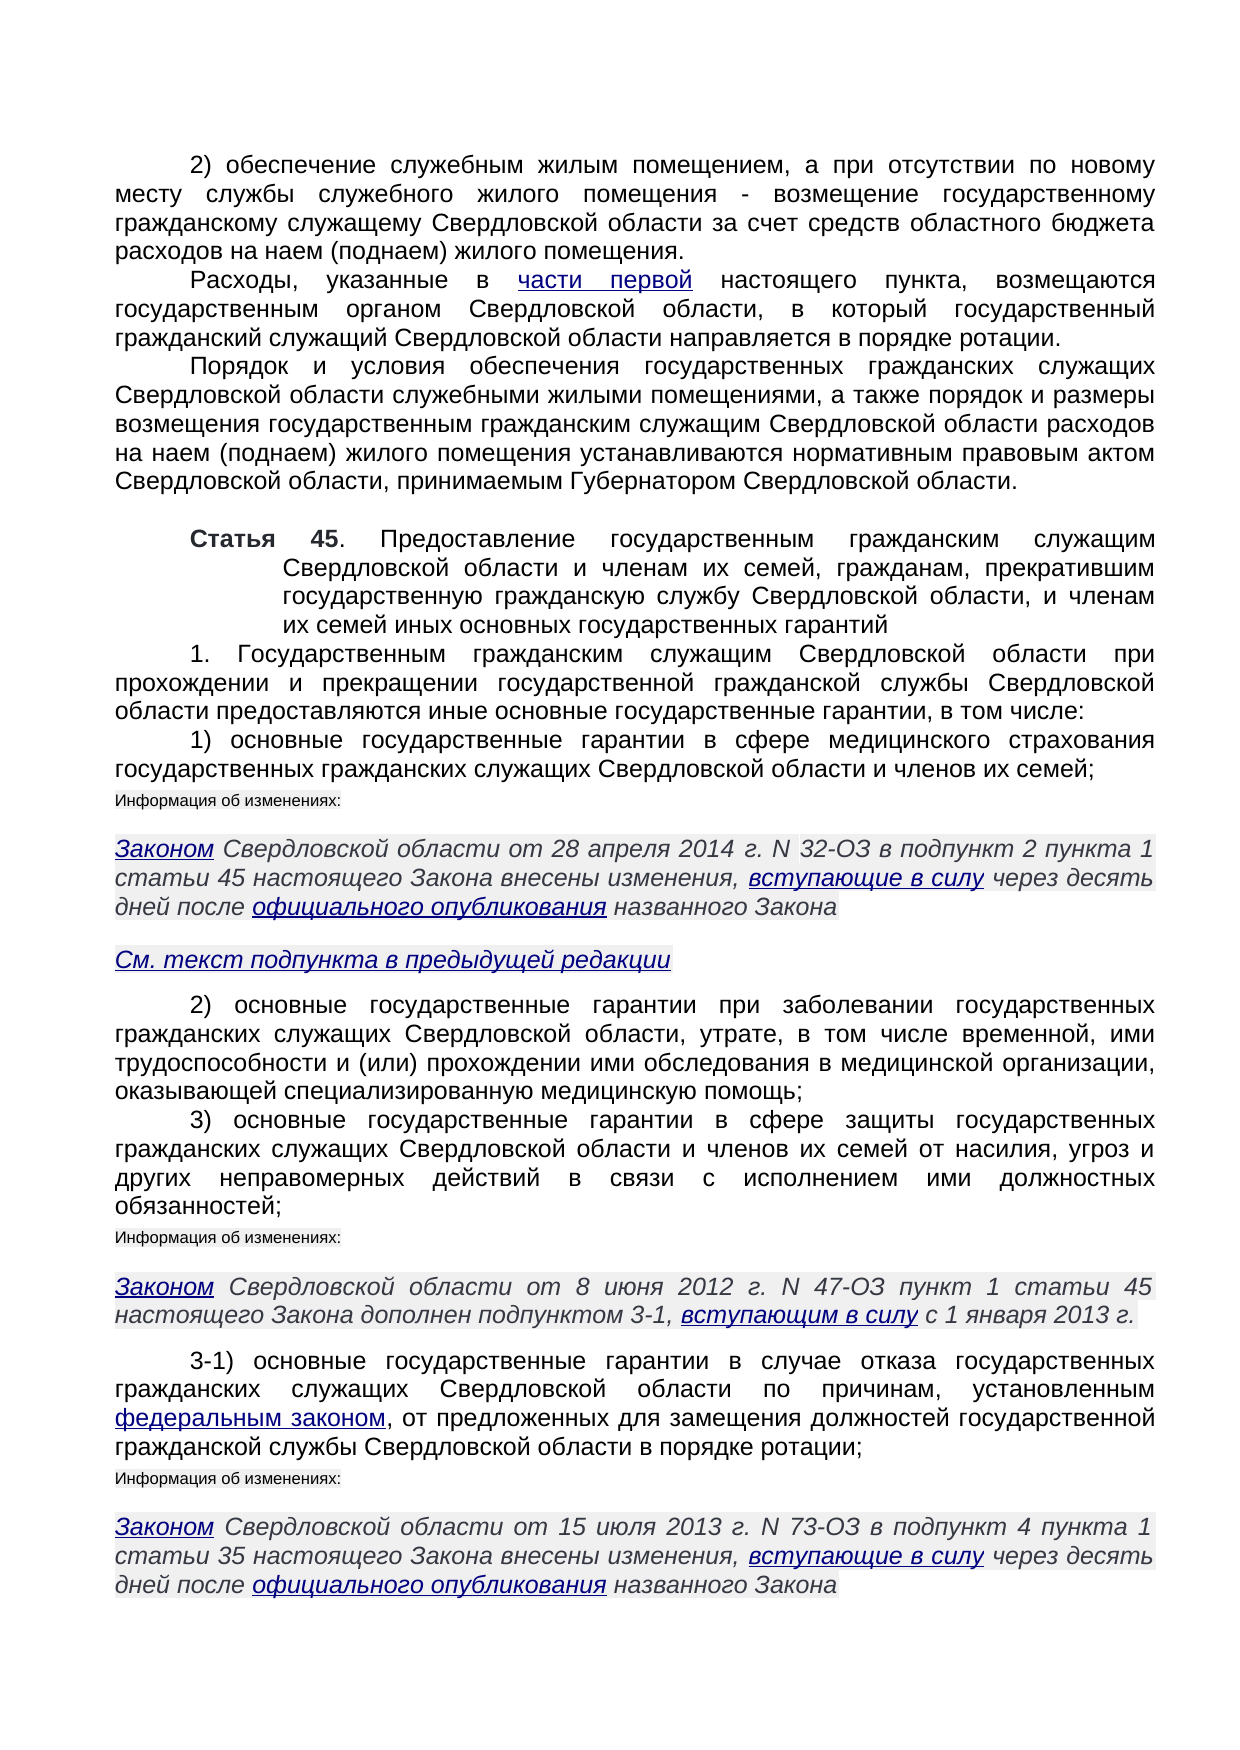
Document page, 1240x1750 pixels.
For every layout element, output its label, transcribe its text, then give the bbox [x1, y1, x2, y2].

text Информация об изменениях: [114, 1468, 1156, 1488]
text 1. Государственным гражданским служащим Свердловской области при прохождении и прекращении государственной гражданской службы Свердловской области предоставляются иные основные государственные гарантии, в том числе: [114, 639, 1156, 725]
text Информация об изменениях: [341, 1228, 1156, 1247]
text Статья 45. Предоставление государственным гражданским служащим Свердловской области и членам их семей, гражданам, прекратившим государственную гражданскую службу Свердловской области, и членам их семей иных основных государственных гарантий [189, 524, 1156, 639]
text Законом Свердловской области от 28 апреля 2014 г. N 32-ОЗ в подпункт 2 пункта 1 статьи 45 настоящего Закона внесены изменения, вступающие в силу через десять дней после официального опубликования названного Закона [839, 891, 1156, 920]
text Информация об изменениях: [341, 790, 1156, 809]
text 1) основные государственные гарантии в сфере медицинского страхования государственных гражданских служащих Свердловской области и членов их семей; [114, 725, 1156, 782]
text 2) основные государственные гарантии при заболевании государственных гражданских служащих Свердловской области, утрате, в том числе временной, ими трудоспособности и (или) прохождении ими обследования в медицинской организации, оказывающей специализированную медицинскую помощь; [114, 990, 1156, 1105]
text См. текст подпункта в предыдущей редакции [673, 945, 1156, 973]
text 3-1) основные государственные гарантии в случае отказа государственных гражданских служащих Свердловской области по причинам, установленным федеральным законом, от предложенных для замещения должностей государственной гражданской службы Свердловской области в порядке ротации; [114, 1346, 1156, 1461]
text Расходы, указанные в части первой настоящего пункта, возмещаются государственным органом Свердловской области, в который государственный гражданский служащий Свердловской области направляется в порядке ротации. [114, 265, 1156, 351]
text 3) основные государственные гарантии в сфере защиты государственных гражданских служащих Свердловской области и членов их семей от насилия, угроз и других неправомерных действий в связи с исполнением ими должностных обязанностей; [114, 1105, 1156, 1220]
text 2) обеспечение служебным жилым помещением, а при отсутствии по новому месту службы служебного жилого помещения - возмещение государственному гражданскому служащему Свердловской области за счет средств областного бюджета расходов на наем (поднаем) жилого помещения. [114, 150, 1156, 265]
text Законом Свердловской области от 15 июля 2013 г. N 73-ОЗ в подпункт 4 пункта 1 статьи 35 настоящего Закона внесены изменения, вступающие в силу через десять дней после официального опубликования названного Закона [839, 1570, 1156, 1598]
text Порядок и условия обеспечения государственных гражданских служащих Свердловской области служебными жилыми помещениями, а также порядок и размеры возмещения государственным гражданским служащим Свердловской области расходов на наем (поднаем) жилого помещения устанавливаются нормативным правовым актом Свердловской области, принимаемым Губернатором Свердловской области. [114, 351, 1156, 495]
